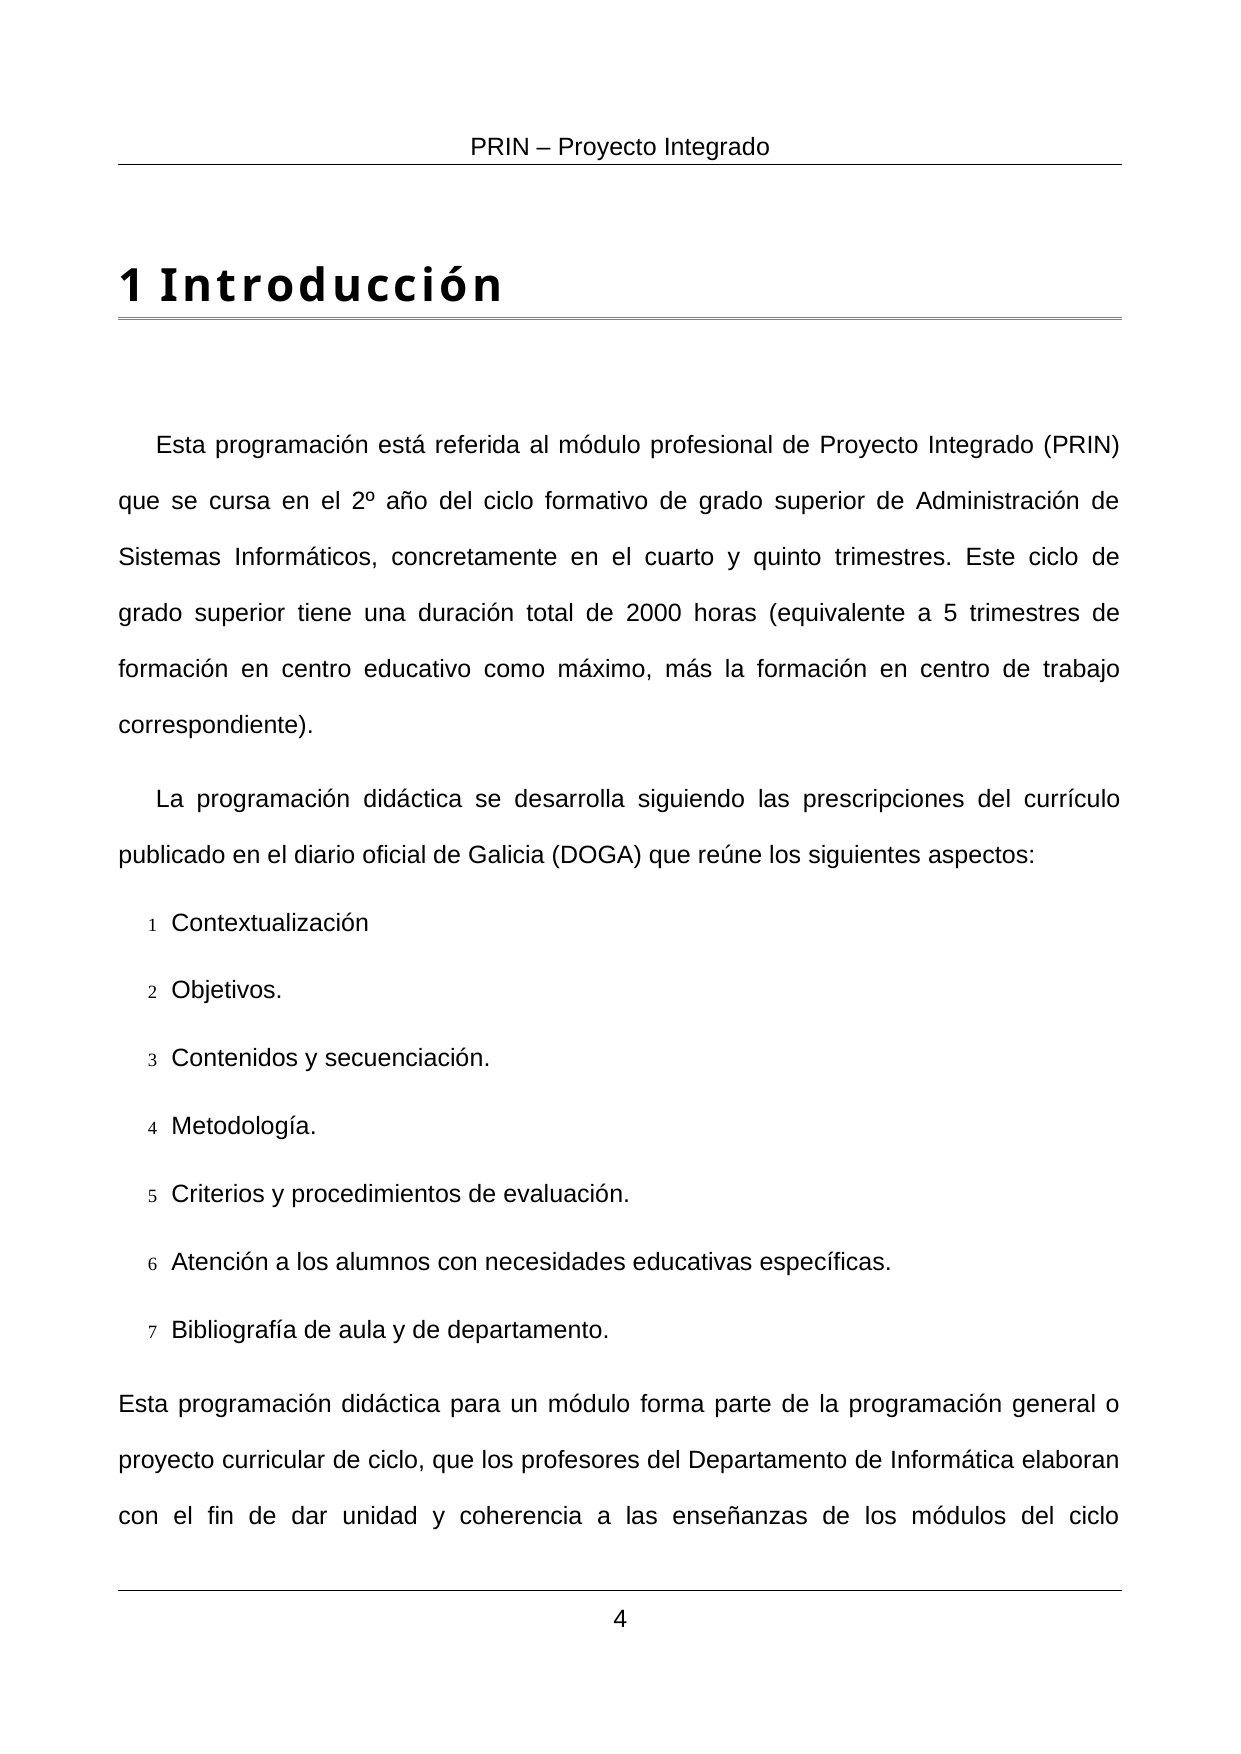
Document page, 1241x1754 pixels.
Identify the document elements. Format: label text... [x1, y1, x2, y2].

list Contenidos y secuenciación. [148, 1044, 1110, 1072]
text Esta programación está referida al módulo profesional de Proyecto Integrado (PRIN) que se cursa en el 2º año del ciclo formativo de grado superior de Administración de Sistemas Informáticos, concretamente en el cuarto y quinto trimestres. Este ciclo de grado superior tiene una duración total de 2000 horas (equivalente a 5 trimestres de formación en centro educativo como máximo, más la formación en centro de trabajo correspondiente). [118, 431, 1122, 739]
list Contextualización [148, 908, 1110, 936]
text Esta programación didáctica para un módulo forma parte de la programación general o proyecto curricular de ciclo, que los profesores del Departamento de Informática elaboran con el fin de dar unidad y coherencia a las enseñanzas de los módulos del ciclo [118, 1390, 1122, 1530]
list Metodología. [148, 1112, 1110, 1140]
subtitle Introducción [118, 252, 1122, 317]
text La programación didáctica se desarrolla siguiendo las prescripciones del currículo publicado en el diario oficial de Galicia (DOGA) que reúne los siguientes aspectos: [118, 784, 1122, 868]
list Objetivos. [148, 976, 1110, 1004]
list Bibliografía de aula y de departamento. [148, 1316, 1110, 1344]
list Criterios y procedimientos de evaluación. [148, 1180, 1110, 1208]
list Atención a los alumnos con necesidades educativas específicas. [148, 1248, 1110, 1276]
